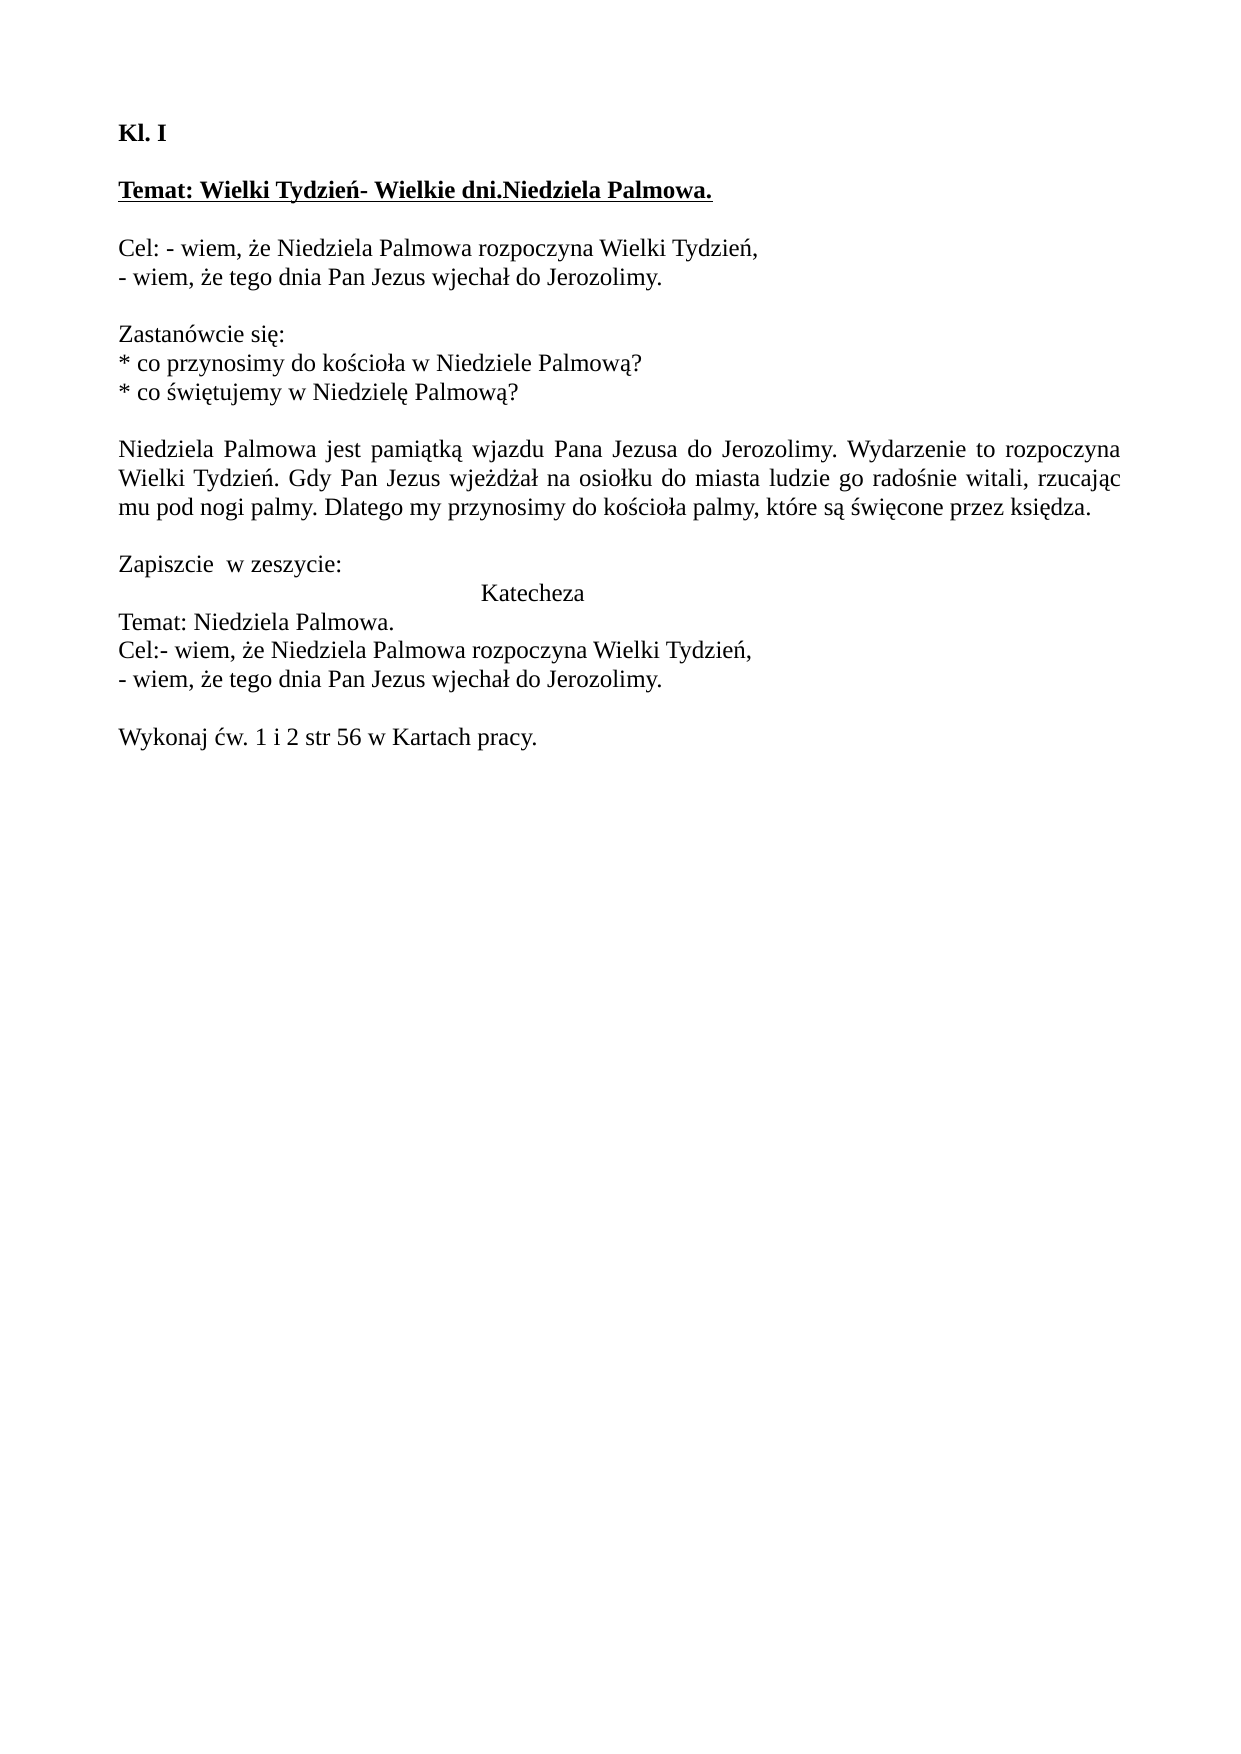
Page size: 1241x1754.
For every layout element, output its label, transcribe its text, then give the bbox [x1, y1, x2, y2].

text Cel: - wiem, że Niedziela Palmowa rozpoczyna Wielki Tydzień, [118, 233, 1122, 262]
text Niedziela Palmowa jest pamiątką wjazdu Pana Jezusa do Jerozolimy. Wydarzenie to rozpoczyna Wielki Tydzień. Gdy Pan Jezus wjeżdżał na osiołku do miasta ludzie go radośnie witali, rzucając mu pod nogi palmy. Dlatego my przynosimy do kościoła palmy, które są święcone przez księdza. [118, 434, 1122, 521]
text - wiem, że tego dnia Pan Jezus wjechał do Jerozolimy. [118, 664, 1122, 693]
text Wykonaj ćw. 1 i 2 str 56 w Kartach pracy. [118, 722, 1122, 751]
text Temat: Niedziela Palmowa. [118, 607, 1122, 636]
text Zastanówcie się: [118, 319, 1122, 348]
text Cel:- wiem, że Niedziela Palmowa rozpoczyna Wielki Tydzień, [118, 636, 1122, 664]
text Zapiszcie w zeszycie: [118, 549, 1122, 578]
text Kl. I [118, 118, 1122, 147]
text - wiem, że tego dnia Pan Jezus wjechał do Jerozolimy. [118, 262, 1122, 291]
text * co przynosimy do kościoła w Niedziele Palmową? [118, 348, 1122, 377]
text Temat: Wielki Tydzień- Wielkie dni.Niedziela Palmowa. [118, 176, 1122, 204]
text Katecheza [118, 578, 1122, 607]
text * co świętujemy w Niedzielę Palmową? [118, 377, 1122, 406]
